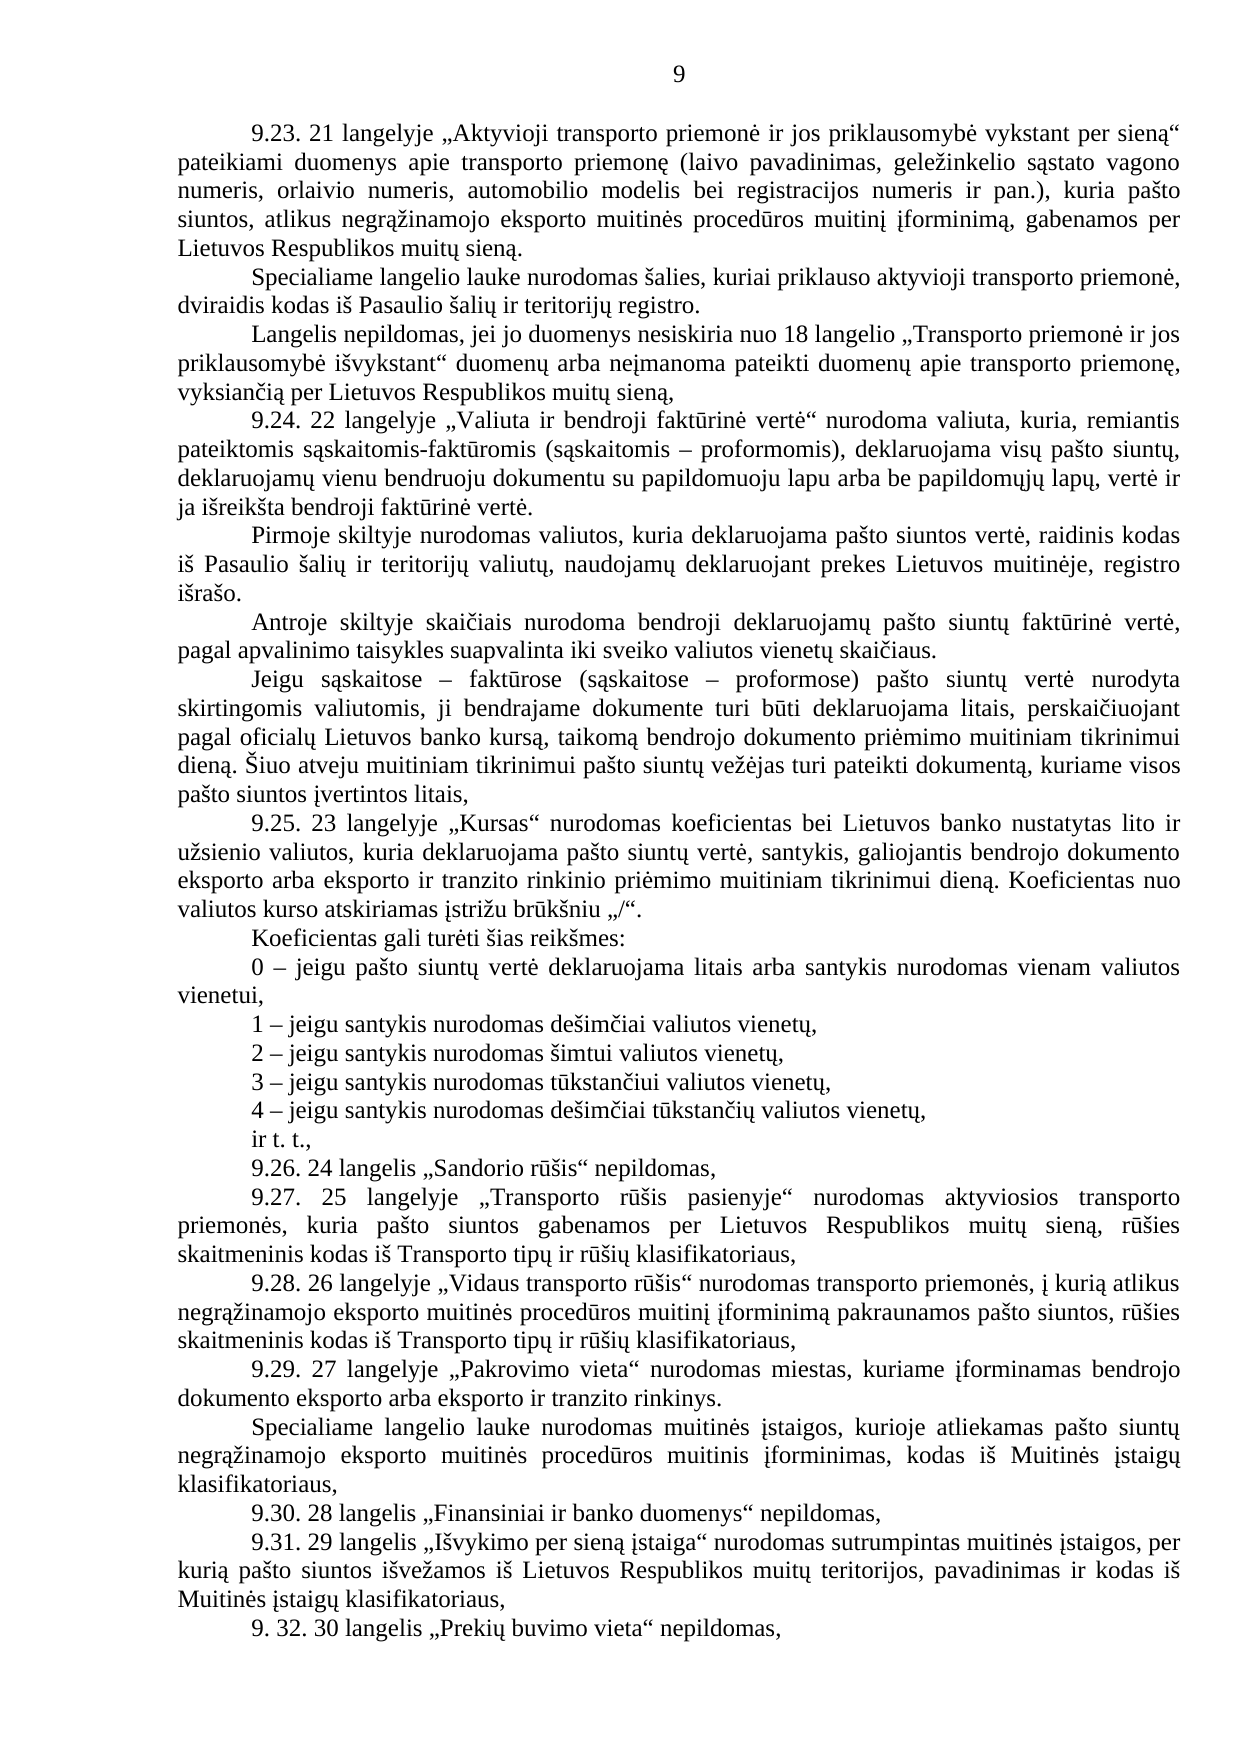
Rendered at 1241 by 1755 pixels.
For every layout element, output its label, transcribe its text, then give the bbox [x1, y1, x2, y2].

text 0 – jeigu pašto siuntų vertė deklaruojama litais arba santykis nurodomas vienam valiutos vienetui, [177, 952, 1181, 1009]
text Pirmoje skiltyje nurodomas valiutos, kuria deklaruojama pašto siuntos vertė, raidinis kodas iš Pasaulio šalių ir teritorijų valiutų, naudojamų deklaruojant prekes Lietuvos muitinėje, registro išrašo. [177, 521, 1181, 607]
text 1 – jeigu santykis nurodomas dešimčiai valiutos vienetų, [177, 1009, 1181, 1038]
text 9.31. 29 langelis „Išvykimo per sieną įstaiga“ nurodomas sutrumpintas muitinės įstaigos, per kurią pašto siuntos išvežamos iš Lietuvos Respublikos muitų teritorijos, pavadinimas ir kodas iš Muitinės įstaigų klasifikatoriaus, [177, 1527, 1181, 1613]
text ir t. t., [177, 1124, 1181, 1153]
text Jeigu sąskaitose – faktūrose (sąskaitose – proformose) pašto siuntų vertė nurodyta skirtingomis valiutomis, ji bendrajame dokumente turi būti deklaruojama litais, perskaičiuojant pagal oficialų Lietuvos banko kursą, taikomą bendrojo dokumento priėmimo muitiniam tikrinimui dieną. Šiuo atveju muitiniam tikrinimui pašto siuntų vežėjas turi pateikti dokumentą, kuriame visos pašto siuntos įvertintos litais, [177, 664, 1181, 808]
text 9.28. 26 langelyje „Vidaus transporto rūšis“ nurodomas transporto priemonės, į kurią atlikus negrąžinamojo eksporto muitinės procedūros muitinį įforminimą pakraunamos pašto siuntos, rūšies skaitmeninis kodas iš Transporto tipų ir rūšių klasifikatoriaus, [177, 1268, 1181, 1354]
text Antroje skiltyje skaičiais nurodoma bendroji deklaruojamų pašto siuntų faktūrinė vertė, pagal apvalinimo taisykles suapvalinta iki sveiko valiutos vienetų skaičiaus. [177, 607, 1181, 664]
text 9.27. 25 langelyje „Transporto rūšis pasienyje“ nurodomas aktyviosios transporto priemonės, kuria pašto siuntos gabenamos per Lietuvos Respublikos muitų sieną, rūšies skaitmeninis kodas iš Transporto tipų ir rūšių klasifikatoriaus, [177, 1182, 1181, 1268]
text 9.23. 21 langelyje „Aktyvioji transporto priemonė ir jos priklausomybė vykstant per sieną“ pateikiami duomenys apie transporto priemonę (laivo pavadinimas, geležinkelio sąstato vagono numeris, orlaivio numeris, automobilio modelis bei registracijos numeris ir pan.), kuria pašto siuntos, atlikus negrąžinamojo eksporto muitinės procedūros muitinį įforminimą, gabenamos per Lietuvos Respublikos muitų sieną. [177, 118, 1181, 262]
text Langelis nepildomas, jei jo duomenys nesiskiria nuo 18 langelio „Transporto priemonė ir jos priklausomybė išvykstant“ duomenų arba neįmanoma pateikti duomenų apie transporto priemonę, vyksiančią per Lietuvos Respublikos muitų sieną, [177, 319, 1181, 406]
text 9.30. 28 langelis „Finansiniai ir banko duomenys“ nepildomas, [177, 1498, 1181, 1527]
text 3 – jeigu santykis nurodomas tūkstančiui valiutos vienetų, [177, 1067, 1181, 1096]
text Specialiame langelio lauke nurodomas muitinės įstaigos, kurioje atliekamas pašto siuntų negrąžinamojo eksporto muitinės procedūros muitinis įforminimas, kodas iš Muitinės įstaigų klasifikatoriaus, [177, 1412, 1181, 1498]
text 9.29. 27 langelyje „Pakrovimo vieta“ nurodomas miestas, kuriame įforminamas bendrojo dokumento eksporto arba eksporto ir tranzito rinkinys. [177, 1354, 1181, 1412]
text Koeficientas gali turėti šias reikšmes: [177, 923, 1181, 952]
text Specialiame langelio lauke nurodomas šalies, kuriai priklauso aktyvioji transporto priemonė, dviraidis kodas iš Pasaulio šalių ir teritorijų registro. [177, 262, 1181, 319]
text 9.25. 23 langelyje „Kursas“ nurodomas koeficientas bei Lietuvos banko nustatytas lito ir užsienio valiutos, kuria deklaruojama pašto siuntų vertė, santykis, galiojantis bendrojo dokumento eksporto arba eksporto ir tranzito rinkinio priėmimo muitiniam tikrinimui dieną. Koeficientas nuo valiutos kurso atskiriamas įstrižu brūkšniu „/“. [177, 808, 1181, 923]
text 9.24. 22 langelyje „Valiuta ir bendroji faktūrinė vertė“ nurodoma valiuta, kuria, remiantis pateiktomis sąskaitomis-faktūromis (sąskaitomis – proformomis), deklaruojama visų pašto siuntų, deklaruojamų vienu bendruoju dokumentu su papildomuoju lapu arba be papildomųjų lapų, vertė ir ja išreikšta bendroji faktūrinė vertė. [177, 406, 1181, 521]
text 4 – jeigu santykis nurodomas dešimčiai tūkstančių valiutos vienetų, [177, 1096, 1181, 1124]
text 9. 32. 30 langelis „Prekių buvimo vieta“ nepildomas, [177, 1613, 1181, 1642]
text 2 – jeigu santykis nurodomas šimtui valiutos vienetų, [177, 1038, 1181, 1067]
text 9.26. 24 langelis „Sandorio rūšis“ nepildomas, [177, 1153, 1181, 1182]
